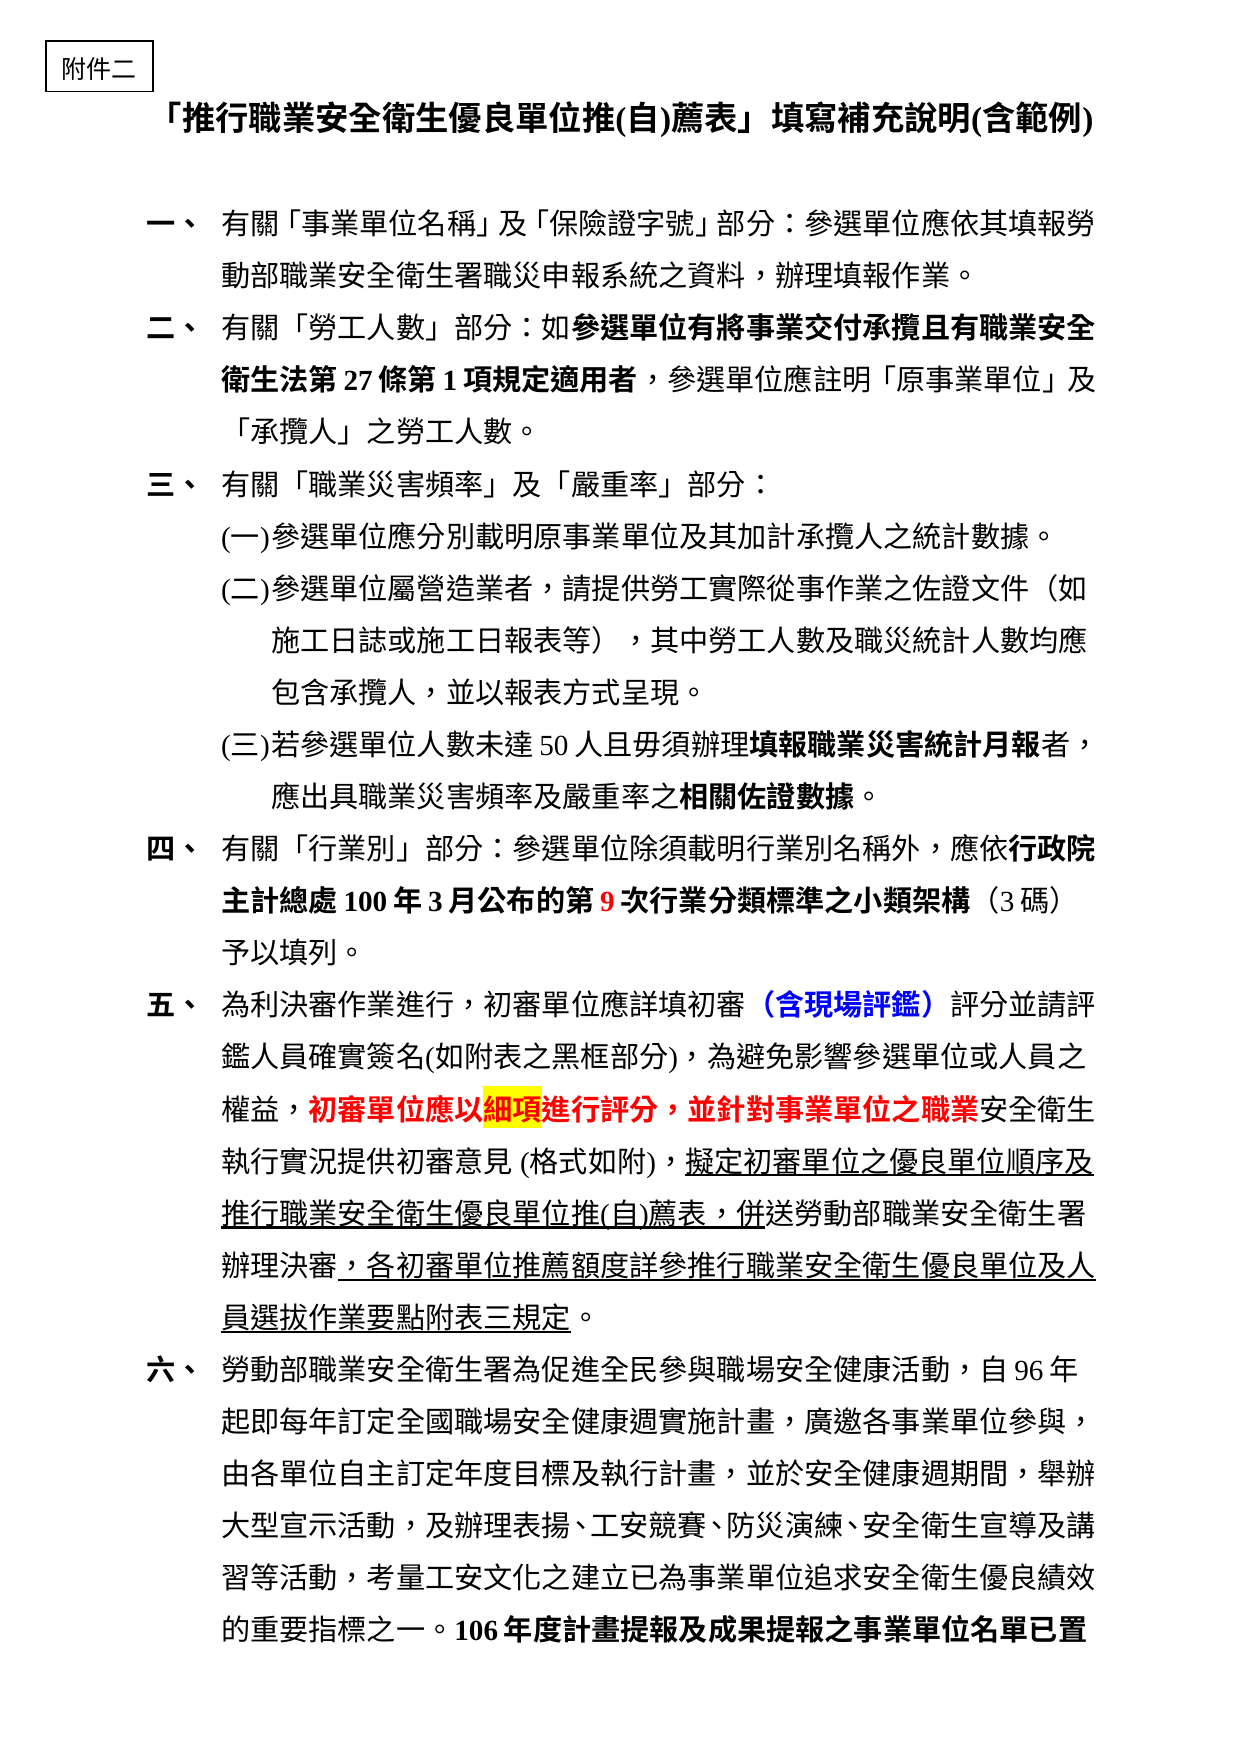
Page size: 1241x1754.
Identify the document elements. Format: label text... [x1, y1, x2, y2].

list 有關「行業別」部分：參選單位除須載明行業別名稱外，應依行政院主計總處100年3月公布的第9次行業分類標準之小類架構（3碼）予以填列。 [146, 818, 1096, 974]
text 附件二 [62, 49, 137, 83]
list 為利決審作業進行，初審單位應詳填初審（含現場評鑑）評分並請評鑑人員確實簽名(如附表之黑框部分)，為避免影響參選單位或人員之權益，初審單位應以細項進行評分，並針對事業單位之職業安全衛生執行實況提供初審意見 (格式如附)，擬定初審單位之優良單位順序及推行職業安全衛生優良單位推(自)薦表，併送勞動部職業安全衛生署辦理決審，各初審單位推薦額度詳參推行職業安全衛生優良單位及人員選拔作業要點附表三規定。 [146, 974, 1096, 1339]
list 有關「事業單位名稱」及「保險證字號」部分：參選單位應依其填報勞動部職業安全衛生署職災申報系統之資料，辦理填報作業。 [146, 193, 1096, 297]
text 「推行職業安全衛生優良單位推(自)薦表」填寫補充說明(含範例) [146, 89, 1096, 141]
text [47, 42, 152, 91]
list 參選單位應分別載明原事業單位及其加計承攬人之統計數據。 [221, 505, 1096, 557]
list 若參選單位人數未達50人且毋須辦理填報職業災害統計月報者，應出具職業災害頻率及嚴重率之相關佐證數據。 [221, 714, 1096, 818]
list 參選單位屬營造業者，請提供勞工實際從事作業之佐證文件（如施工日誌或施工日報表等），其中勞工人數及職災統計人數均應包含承攬人，並以報表方式呈現。 [221, 557, 1096, 714]
list 有關「職業災害頻率」及「嚴重率」部分： [146, 453, 1096, 505]
list 勞動部職業安全衛生署為促進全民參與職場安全健康活動，自96年起即每年訂定全國職場安全健康週實施計畫，廣邀各事業單位參與，由各單位自主訂定年度目標及執行計畫，並於安全健康週期間，舉辦大型宣示活動，及辦理表揚、工安競賽、防災演練、安全衛生宣導及講習等活動，考量工安文化之建立已為事業單位追求安全衛生優良績效的重要指標之一。106年度計畫提報及成果提報之事業單位名單已置 [146, 1339, 1096, 1651]
list 有關「勞工人數」部分：如參選單位有將事業交付承攬且有職業安全衛生法第27條第1項規定適用者，參選單位應註明「原事業單位」及「承攬人」之勞工人數。 [146, 297, 1096, 453]
